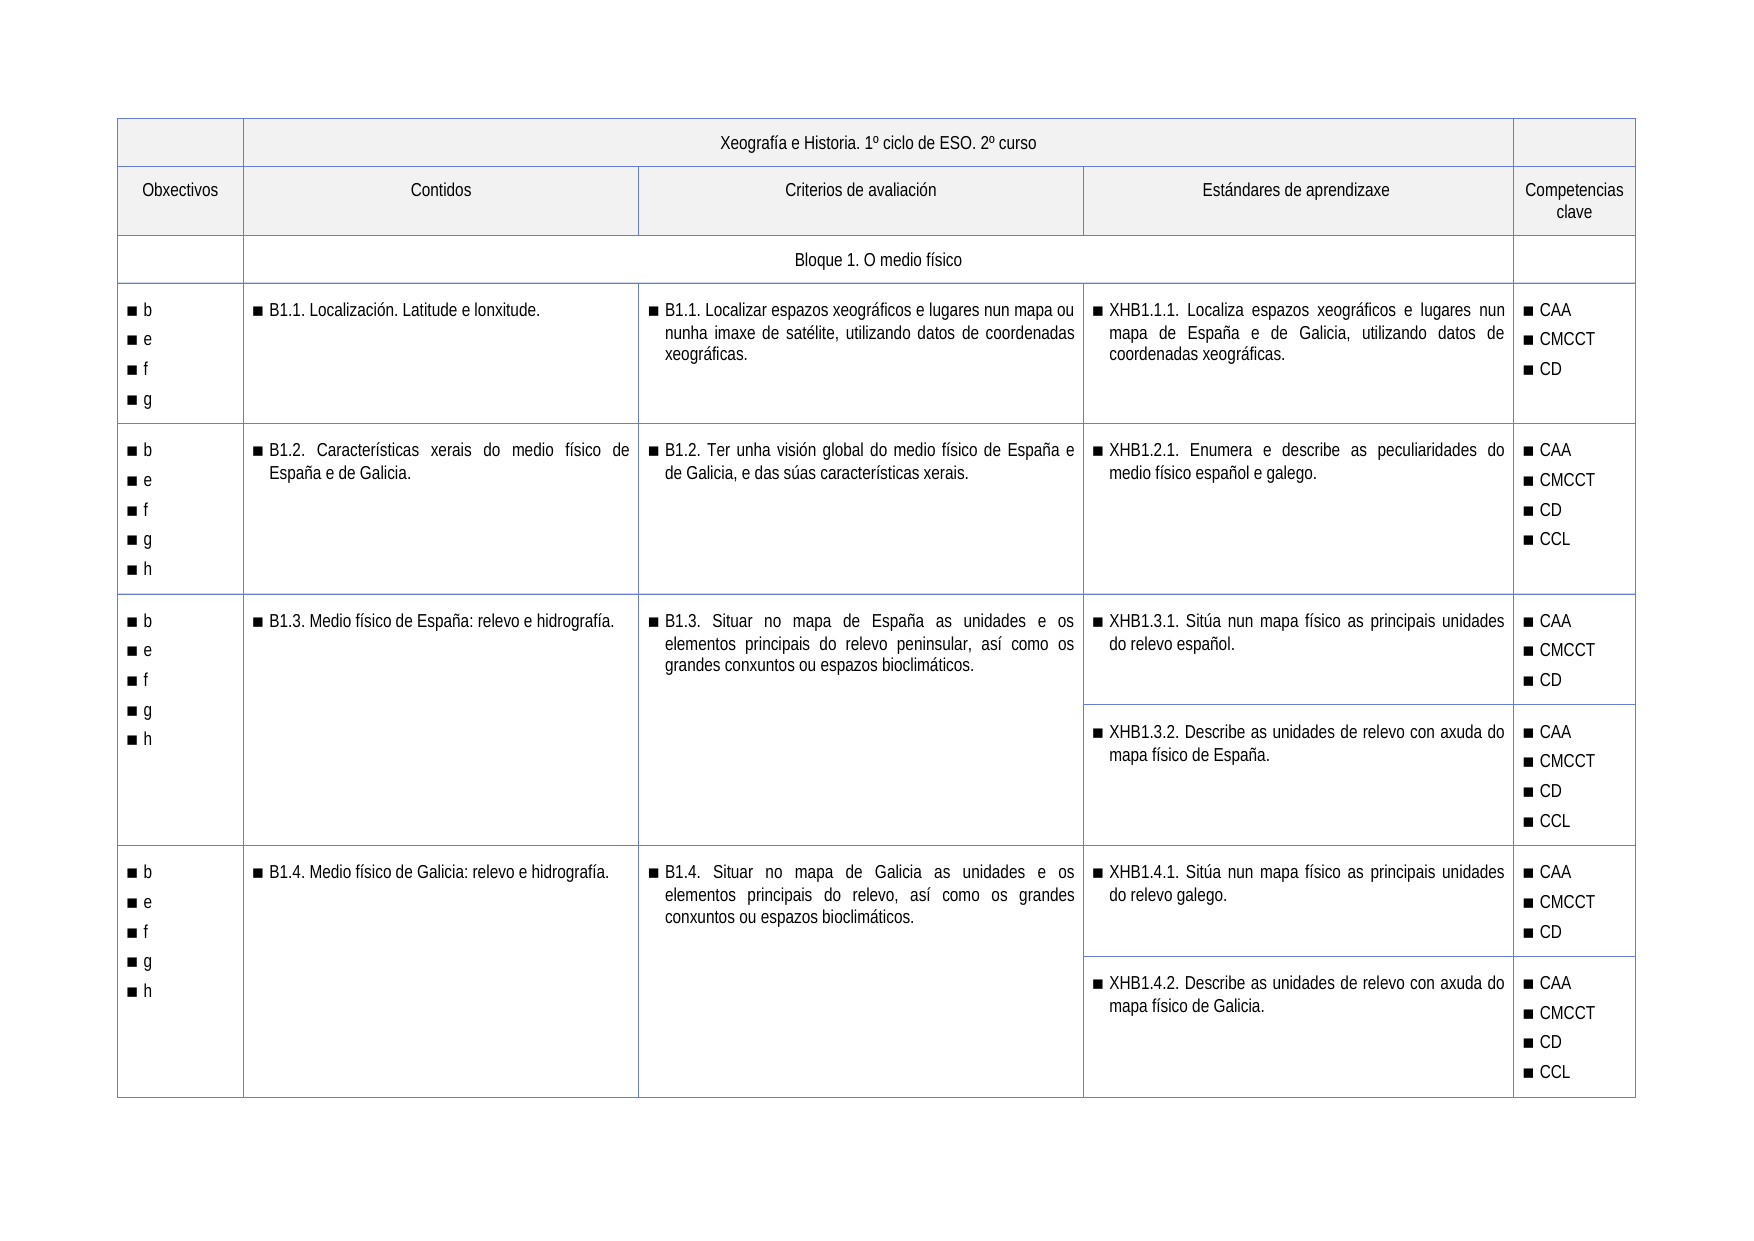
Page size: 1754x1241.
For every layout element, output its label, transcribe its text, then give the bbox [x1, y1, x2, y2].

table_cell CAA CMCCT CD [1514, 595, 1635, 704]
table_cell B1.2. Ter unha visión global do medio físico de España e de Galicia, e das súas características xerais. [639, 424, 1083, 593]
table_cell [1514, 236, 1635, 282]
table_header [118, 119, 243, 166]
table_cell B1.4. Situar no mapa de Galicia as unidades e os elementos principais do relevo, así como os grandes conxuntos ou espazos bioclimáticos. [639, 846, 1083, 1097]
table_cell [118, 236, 243, 282]
table_cell Obxectivos [118, 167, 243, 235]
table_cell Competencias clave [1514, 167, 1635, 235]
table_cell XHB1.1.1. Localiza espazos xeográficos e lugares nun mapa de España e de Galicia, utilizando datos de coordenadas xeográficas. [1084, 284, 1513, 423]
table_cell XHB1.3.1. Sitúa nun mapa físico as principais unidades do relevo español. [1084, 595, 1513, 704]
table_cell B1.2. Características xerais do medio físico de España e de Galicia. [244, 424, 638, 593]
table_cell CAA CMCCT CD [1514, 284, 1635, 423]
table_cell XHB1.4.1. Sitúa nun mapa físico as principais unidades do relevo galego. [1084, 846, 1513, 956]
table_cell CAA CMCCT CD CCL [1514, 957, 1635, 1097]
table_cell CAA CMCCT CD [1514, 846, 1635, 956]
table_cell XHB1.2.1. Enumera e describe as peculiaridades do medio físico español e galego. [1084, 424, 1513, 593]
table_header [1514, 119, 1635, 166]
table_cell B1.3. Situar no mapa de España as unidades e os elementos principais do relevo peninsular, así como os grandes conxuntos ou espazos bioclimáticos. [639, 595, 1083, 845]
table_cell CAA CMCCT CD CCL [1514, 424, 1635, 593]
table_cell Criterios de avaliación [639, 167, 1083, 235]
table_cell Estándares de aprendizaxe [1084, 167, 1513, 235]
table_cell B1.1. Localizar espazos xeográficos e lugares nun mapa ou nunha imaxe de satélite, utilizando datos de coordenadas xeográficas. [639, 284, 1083, 423]
table_cell b e f g [118, 284, 243, 423]
table_cell B1.4. Medio físico de Galicia: relevo e hidrografía. [244, 846, 638, 1097]
table_cell Contidos [244, 167, 638, 235]
table_cell XHB1.4.2. Describe as unidades de relevo con axuda do mapa físico de Galicia. [1084, 957, 1513, 1097]
table_cell B1.1. Localización. Latitude e lonxitude. [244, 284, 638, 423]
table_cell b e f g h [118, 424, 243, 593]
table_header Xeografía e Historia. 1º ciclo de ESO. 2º curso [244, 119, 1513, 166]
table_cell b e f g h [118, 595, 243, 845]
table_cell XHB1.3.2. Describe as unidades de relevo con axuda do mapa físico de España. [1084, 705, 1513, 845]
table_cell b e f g h [118, 846, 243, 1097]
table_cell Bloque 1. O medio físico [244, 236, 1513, 282]
table_cell CAA CMCCT CD CCL [1514, 705, 1635, 845]
table_cell B1.3. Medio físico de España: relevo e hidrografía. [244, 595, 638, 845]
